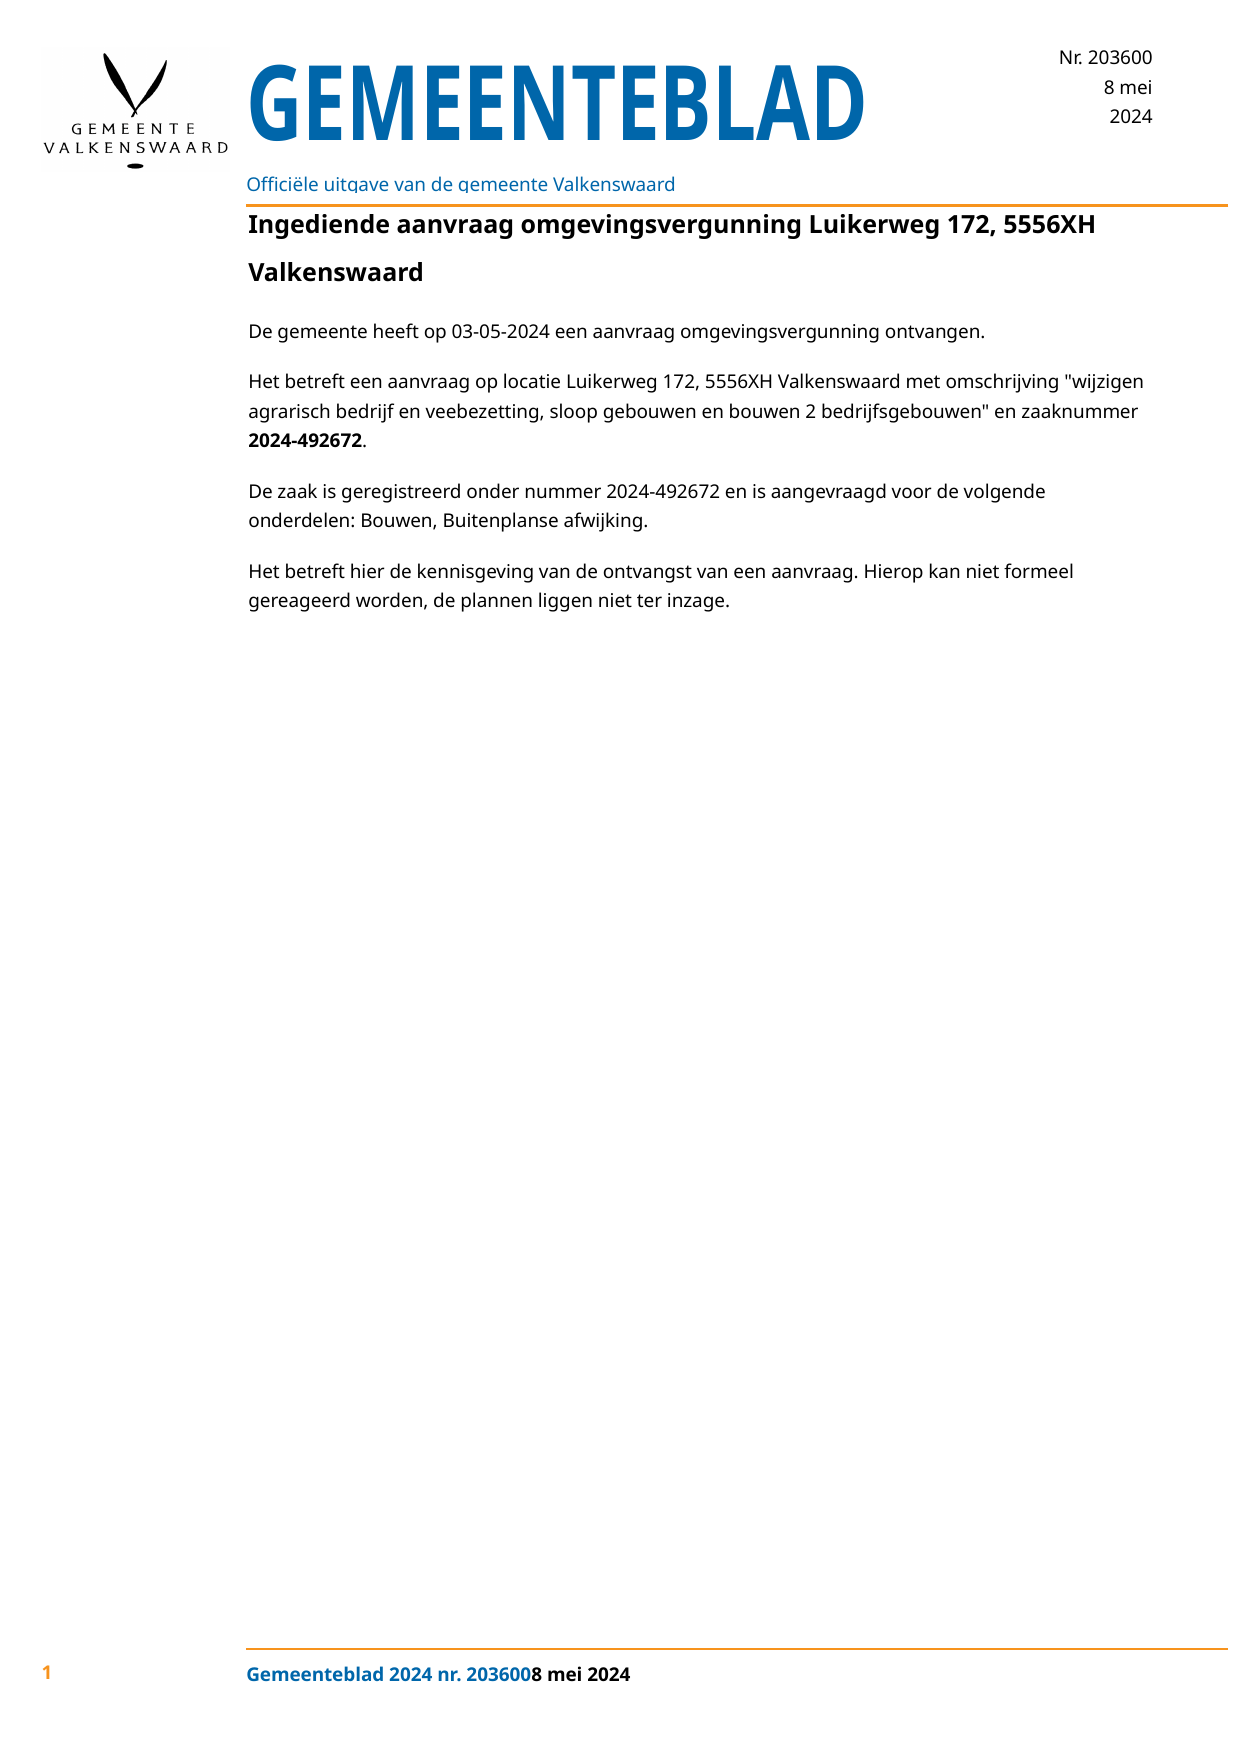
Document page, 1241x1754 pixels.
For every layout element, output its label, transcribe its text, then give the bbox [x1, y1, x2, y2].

text Ingediende aanvraag omgevingsvergunning Luikerweg 172, 5556XH Valkenswaard [248, 207, 1152, 288]
text De zaak is geregistreerd onder nummer 2024-492672 en is aangevraagd voor de volgende onderdelen: Bouwen, Buitenplanse afwijking. [248, 478, 1152, 533]
text De gemeente heeft op 03-05-2024 een aanvraag omgevingsvergunning ontvangen. [248, 318, 1152, 344]
text Het betreft hier de kennisgeving van de ontvangst van een aanvraag. Hierop kan niet formeel gereageerd worden, de plannen liggen niet ter inzage. [248, 558, 1152, 613]
text Het betreft een aanvraag op locatie Luikerweg 172, 5556XH Valkenswaard met omschrijving "wijzigen agrarisch bedrijf en veebezetting, sloop gebouwen en bouwen 2 bedrijfsgebouwen" en zaaknummer 2024-492672. [248, 368, 1152, 453]
picture [41, 47, 231, 172]
